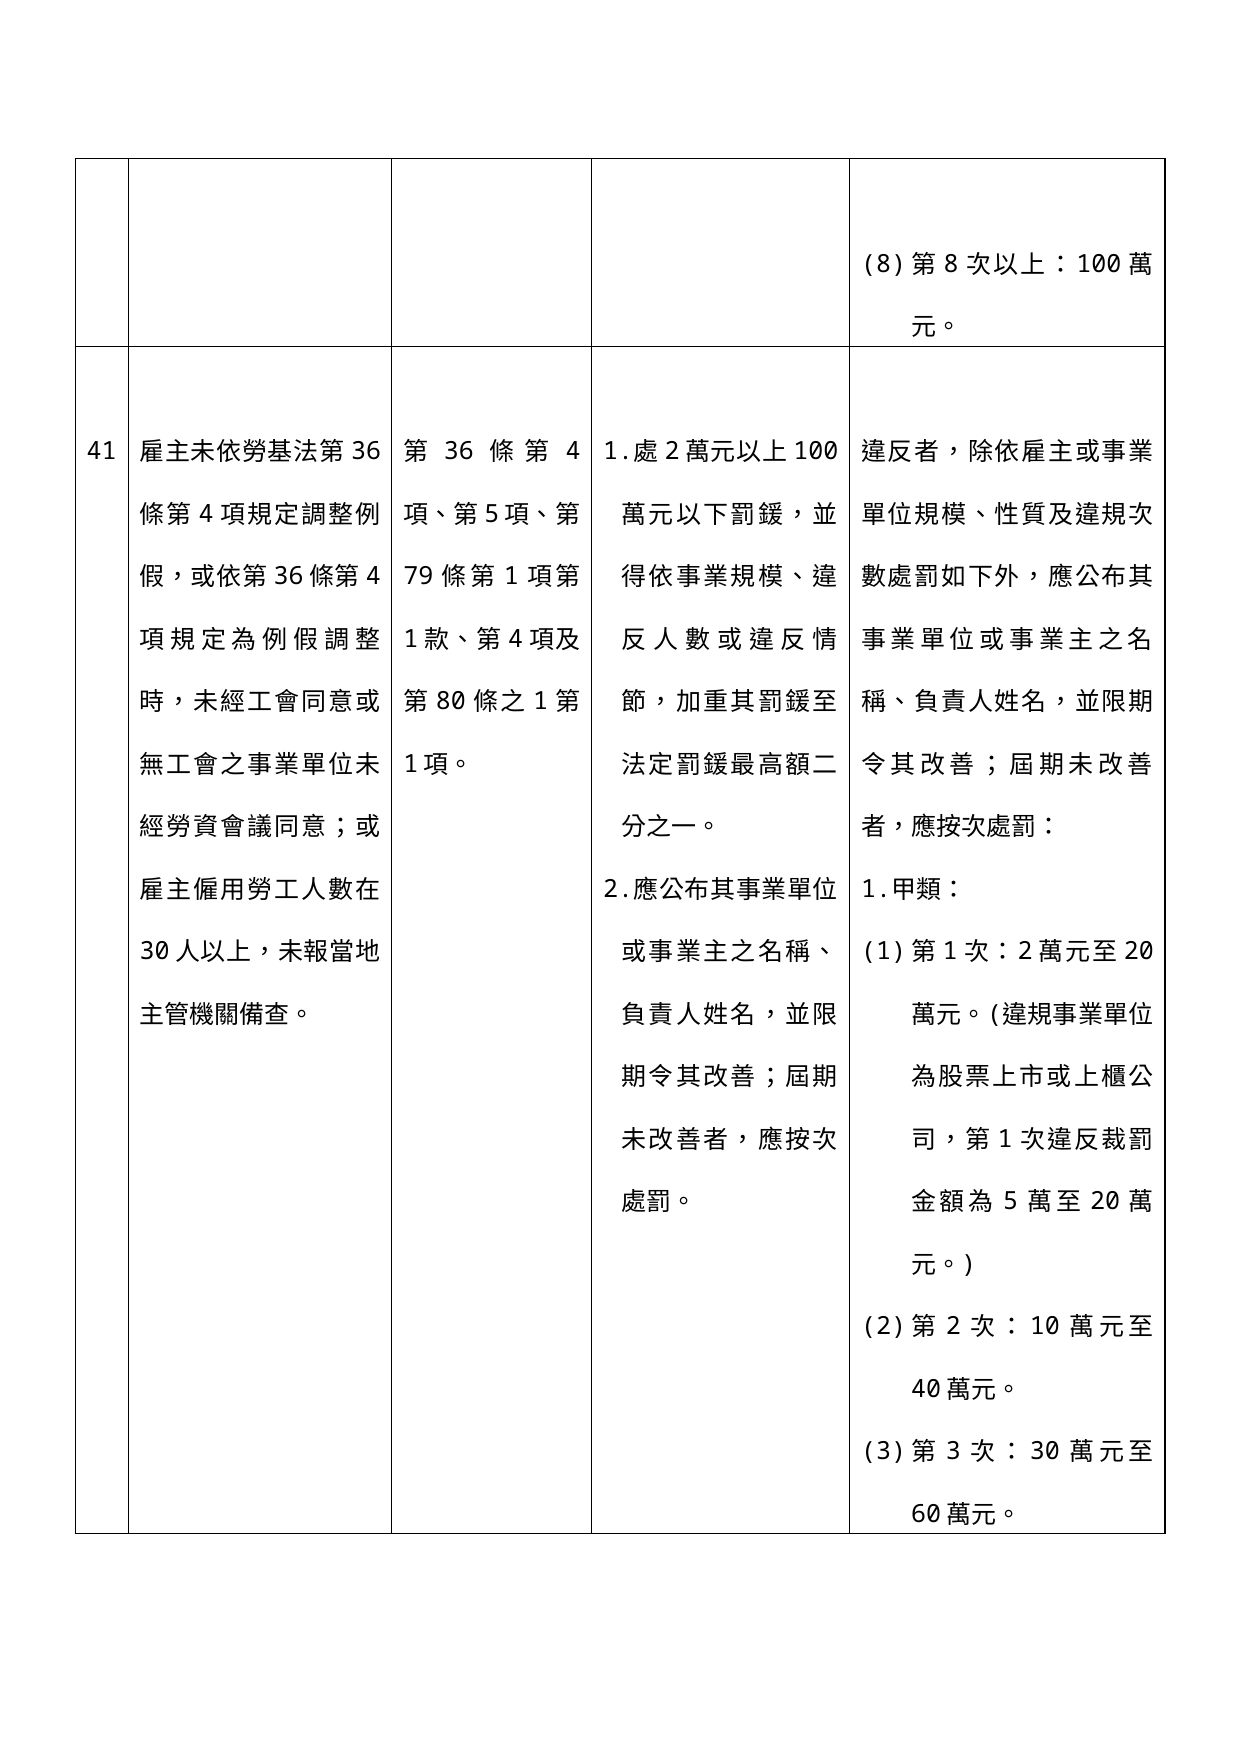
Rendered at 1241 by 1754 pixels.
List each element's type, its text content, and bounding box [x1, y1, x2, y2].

table_cell 違反者，除依雇主或事業單位規模、性質及違規次數處罰如下外，應公布其事業單位或事業主之名稱、負責人姓名，並限期令其改善；屆期未改善者，應按次處罰： 1.甲類： 第1次：2萬元至20萬元。(違規事業單位為股票上市或上櫃公司，第1次違反裁罰金額為5萬至20萬元。) 第2次：10萬元至40萬元。 第3次：30萬元至60萬元。 第4次：60萬元至80萬元。 第5次以上：80萬元至100萬元。 2.乙類： 第1次：2萬元至15萬元。 第2次：5萬元至20萬元。 第3次：15萬元至30萬元。 第4次：30萬元至45萬元。 第5次：45萬元至60萬元。 第6次：60萬元至80萬元。 第7次：80萬元至100萬元。 第8次以上：100萬元。 [850, 347, 1164, 1533]
table_cell 第36條第4項、第5項、第79條第1項第1款、第4項及第80條之1第1項。 [392, 347, 591, 1533]
table_cell 41 [76, 347, 128, 1533]
table_cell 違反者，除依雇主或事業單位規模、性質及違規次數處罰如下外，應公布其事業單位或事業主之名稱、負責人姓名，並限期令其改善；屆期未改善者，應按次處罰： 1.甲類： 第1次：2萬元至20萬元。(違規事業單位為股票上市或上櫃公司，第1次違反裁罰金額為5萬至20萬元。) 第2次：10萬元至40萬元。 第3次：30萬元至60萬元。 第4次：60萬元至80萬元。 第5次以上：80萬元至100萬元。 2.乙類： 第1次：2萬元至15萬元。 第2次：5萬元至20萬元。 第3次：15萬元至30萬元。 第4次：30萬元至45萬元。 第5次：45萬元至60萬元。 第6次：60萬元至80萬元。 第7次：80萬元至100萬元。 第8次以上：100萬元。 [850, 159, 1164, 346]
table_cell 1.處2萬元以上100萬元以下罰鍰，並得依事業規模、違反人數或違反情節，加重其罰鍰至法定罰鍰最高額二分之一。 2.應公布其事業單位或事業主之名稱、負責人姓名，並限期令其改善；屆期未改善者，應按次處罰。 [592, 347, 849, 1533]
table_cell [129, 159, 391, 346]
table_cell [76, 159, 128, 346]
table_cell 雇主未依勞基法第36條第4項規定調整例假，或依第36條第4項規定為例假調整時，未經工會同意或無工會之事業單位未經勞資會議同意；或雇主僱用勞工人數在30人以上，未報當地主管機關備查。 [129, 347, 391, 1533]
table_cell [392, 159, 591, 346]
table_cell [592, 159, 849, 346]
